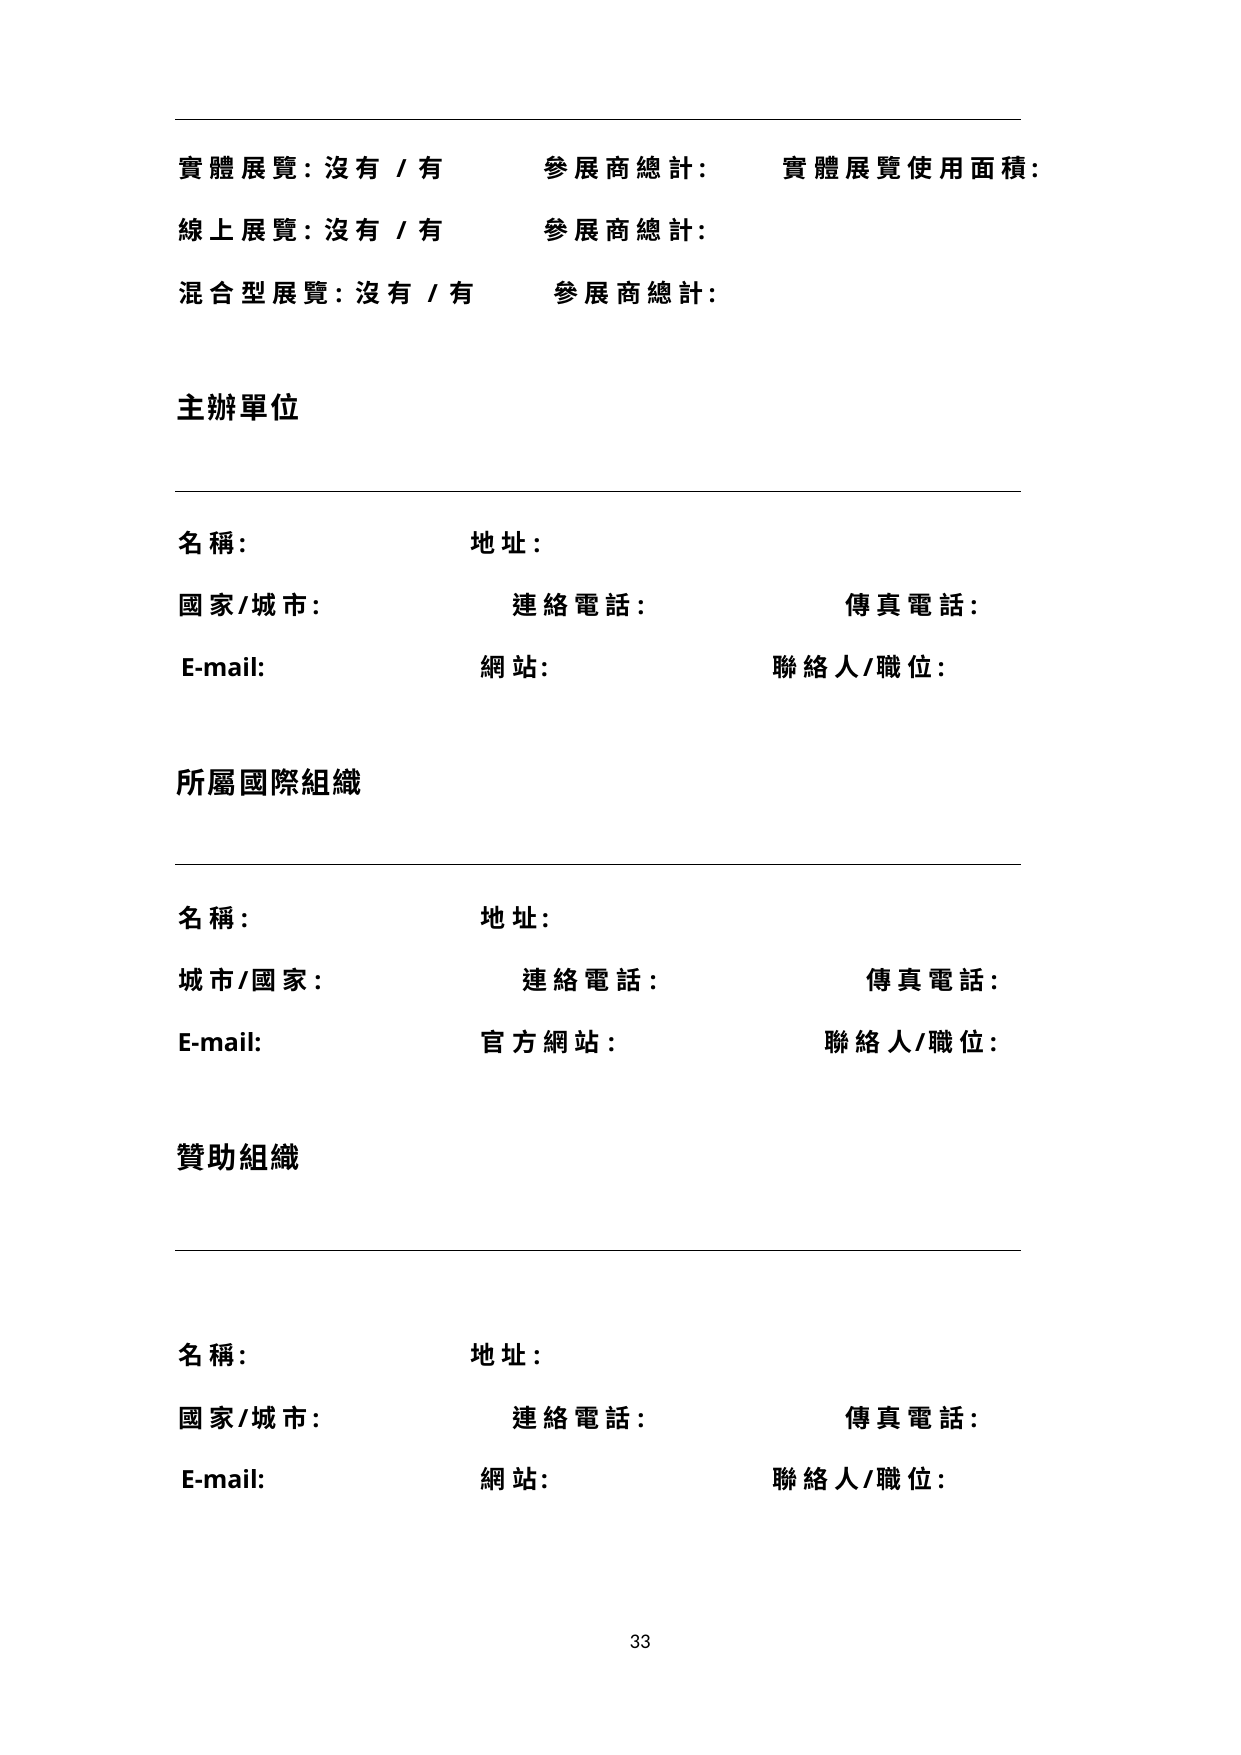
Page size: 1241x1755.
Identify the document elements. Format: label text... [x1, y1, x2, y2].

text 所屬國際組織 [175, 739, 1123, 802]
text 城市/國家: 連絡電話: 傳真電話: [175, 927, 1123, 989]
text 國家/城市: 連絡電話: 傳真電話: [175, 552, 1123, 614]
text E-mail: 官方網站: 聯絡人/職位: [175, 989, 1123, 1052]
text E-mail: 網站: 聯絡人/職位: [175, 1427, 1123, 1489]
text 名稱: 地址: [175, 489, 1123, 552]
text 名稱: 地址: [175, 1302, 1123, 1364]
text 實體展覽: 沒有 / 有 參展商總計: 實體展覽使用面積: [175, 114, 1123, 177]
text 贊助組織 [175, 1114, 1123, 1177]
text 名稱: 地址: [175, 864, 1123, 927]
text 國家/城市: 連絡電話: 傳真電話: [175, 1364, 1123, 1427]
text E-mail: 網站: 聯絡人/職位: [175, 614, 1123, 677]
text 線上展覽: 沒有 / 有 參展商總計: [175, 177, 1123, 239]
text 主辦單位 [175, 364, 1123, 427]
text 混合型展覽: 沒有 / 有 參展商總計: [175, 239, 1123, 302]
